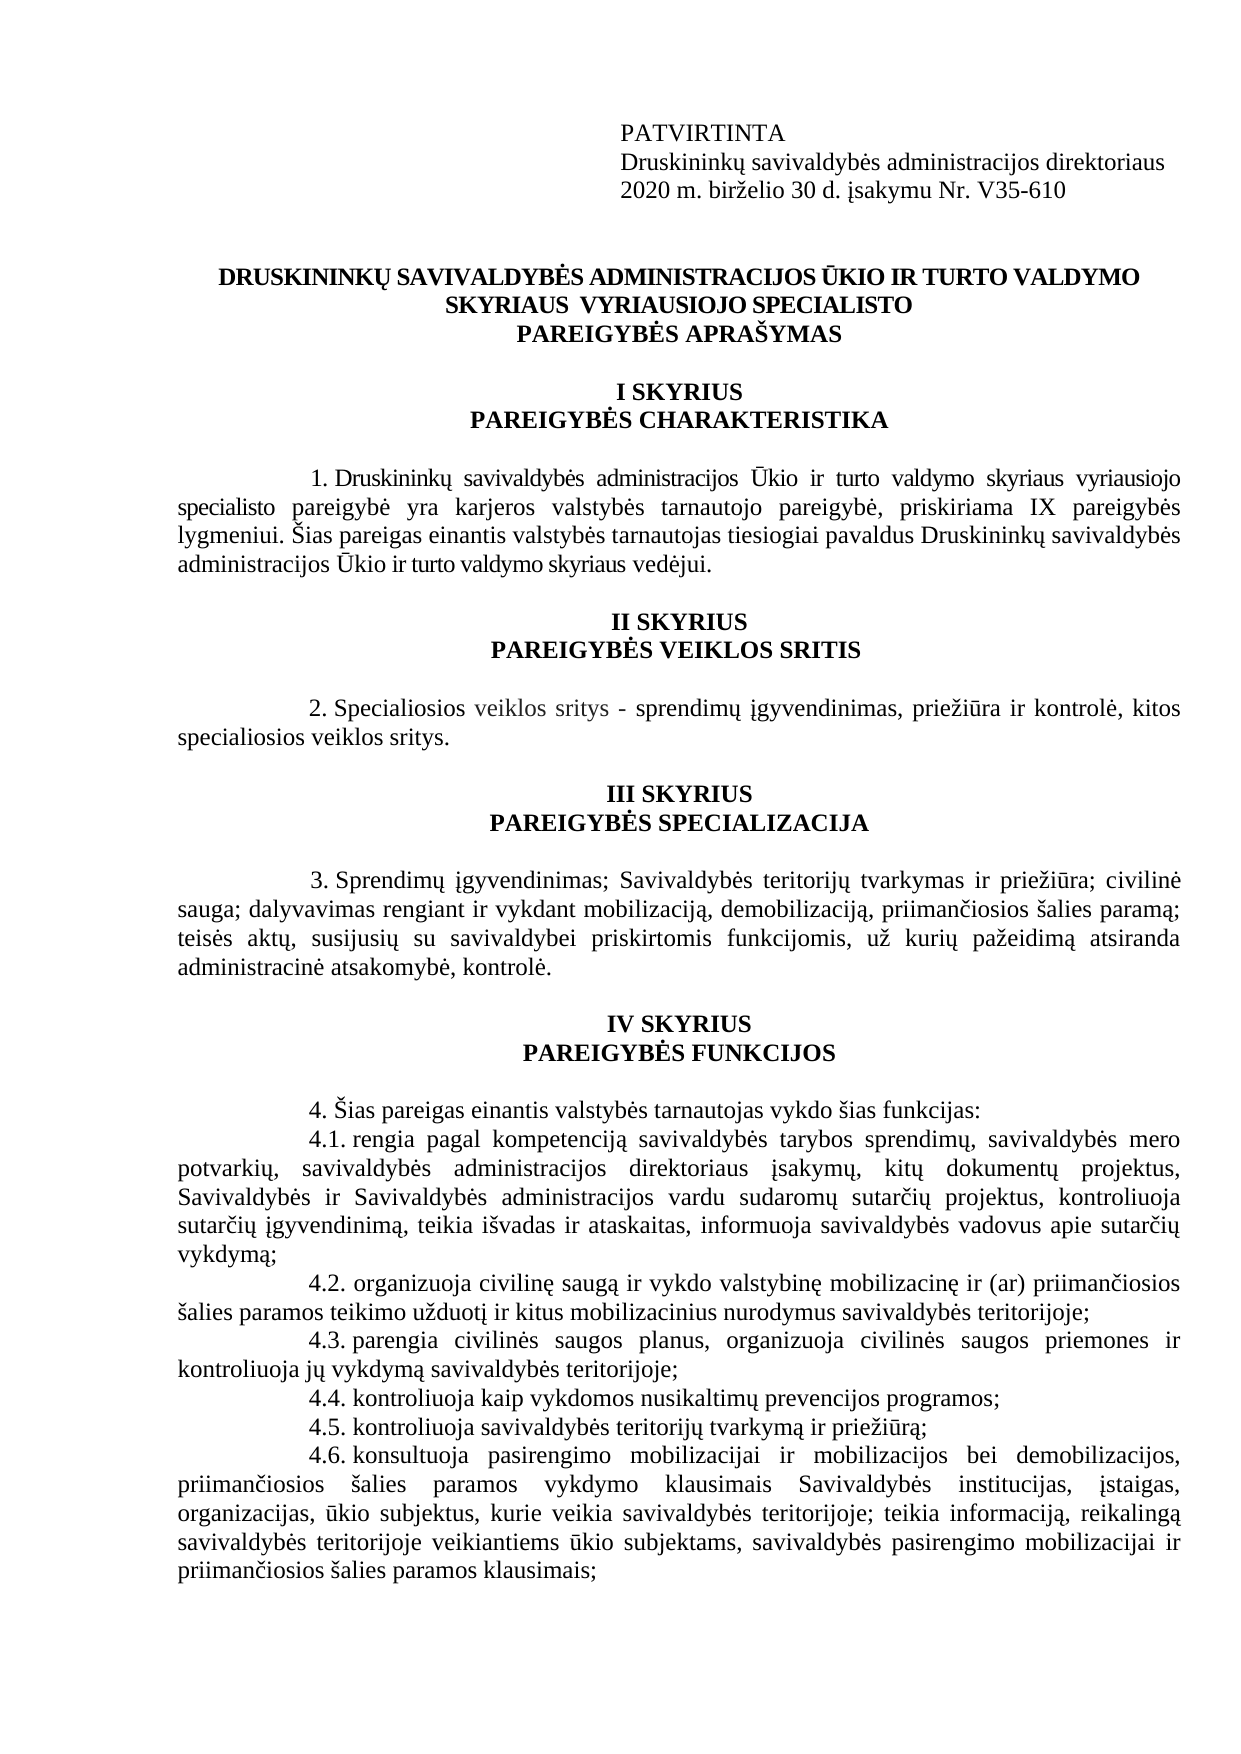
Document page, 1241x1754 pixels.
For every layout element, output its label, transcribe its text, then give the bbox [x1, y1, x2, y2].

text III SKYRIUS [177, 779, 1181, 808]
text PAREIGYBĖS CHARAKTERISTIKA [177, 406, 1181, 434]
text 3. Sprendimų įgyvendinimas; Savivaldybės teritorijų tvarkymas ir priežiūra; civilinė sauga; dalyvavimas rengiant ir vykdant mobilizaciją, demobilizaciją, priimančiosios šalies paramą; teisės aktų, susijusių su savivaldybei priskirtomis funkcijomis, už kurių pažeidimą atsiranda administracinė atsakomybė, kontrolė. [177, 866, 1181, 981]
text 1. Druskininkų savivaldybės administracijos Ūkio ir turto valdymo skyriaus vyriausiojo specialisto pareigybė yra karjeros valstybės tarnautojo pareigybė, priskiriama IX pareigybės lygmeniui. Šias pareigas einantis valstybės tarnautojas tiesiogiai pavaldus Druskininkų savivaldybės administracijos Ūkio ir turto valdymo skyriaus vedėjui. [177, 463, 1181, 578]
text 4.6. konsultuoja pasirengimo mobilizacijai ir mobilizacijos bei demobilizacijos, priimančiosios šalies paramos vykdymo klausimais Savivaldybės institucijas, įstaigas, organizacijas, ūkio subjektus, kurie veikia savivaldybės teritorijoje; teikia informaciją, reikalingą savivaldybės teritorijoje veikiantiems ūkio subjektams, savivaldybės pasirengimo mobilizacijai ir priimančiosios šalies paramos klausimais; [177, 1441, 1181, 1584]
text PAREIGYBĖS SPECIALIZACIJA [177, 808, 1181, 837]
text PAREIGYBĖS VEIKLOS SRITIS [177, 636, 1181, 664]
text PATVIRTINTA [620, 118, 1181, 147]
text 2020 m. birželio 30 d. įsakymu Nr. V35-610 [620, 176, 1181, 204]
text 4.4. kontroliuoja kaip vykdomos nusikaltimų prevencijos programos; [177, 1383, 1181, 1412]
text II SKYRIUS [177, 607, 1181, 636]
text PAREIGYBĖS APRAŠYMAS [177, 319, 1181, 348]
text 2. Specialiosios veiklos sritys - sprendimų įgyvendinimas, priežiūra ir kontrolė, kitos specialiosios veiklos sritys. [177, 693, 1181, 751]
text 4.2. organizuoja civilinę saugą ir vykdo valstybinę mobilizacinę ir (ar) priimančiosios šalies paramos teikimo užduotį ir kitus mobilizacinius nurodymus savivaldybės teritorijoje; [177, 1268, 1181, 1326]
text IV SKYRIUS [177, 1009, 1181, 1038]
text I SKYRIUS [177, 377, 1181, 406]
text 4.3. parengia civilinės saugos planus, organizuoja civilinės saugos priemones ir kontroliuoja jų vykdymą savivaldybės teritorijoje; [177, 1326, 1181, 1383]
text 4.5. kontroliuoja savivaldybės teritorijų tvarkymą ir priežiūrą; [177, 1412, 1181, 1441]
text DRUSKININKŲ SAVIVALDYBĖS ADMINISTRACIJOS ŪKIO IR TURTO VALDYMO SKYRIAUS VYRIAUSIOJO SPECIALISTO [177, 262, 1181, 319]
text 4. Šias pareigas einantis valstybės tarnautojas vykdo šias funkcijas: [177, 1096, 1181, 1124]
text PAREIGYBĖS FUNKCIJOS [177, 1038, 1181, 1067]
text Druskininkų savivaldybės administracijos direktoriaus [620, 147, 1181, 176]
text 4.1. rengia pagal kompetenciją savivaldybės tarybos sprendimų, savivaldybės mero potvarkių, savivaldybės administracijos direktoriaus įsakymų, kitų dokumentų projektus, Savivaldybės ir Savivaldybės administracijos vardu sudaromų sutarčių projektus, kontroliuoja sutarčių įgyvendinimą, teikia išvadas ir ataskaitas, informuoja savivaldybės vadovus apie sutarčių vykdymą; [177, 1124, 1181, 1268]
